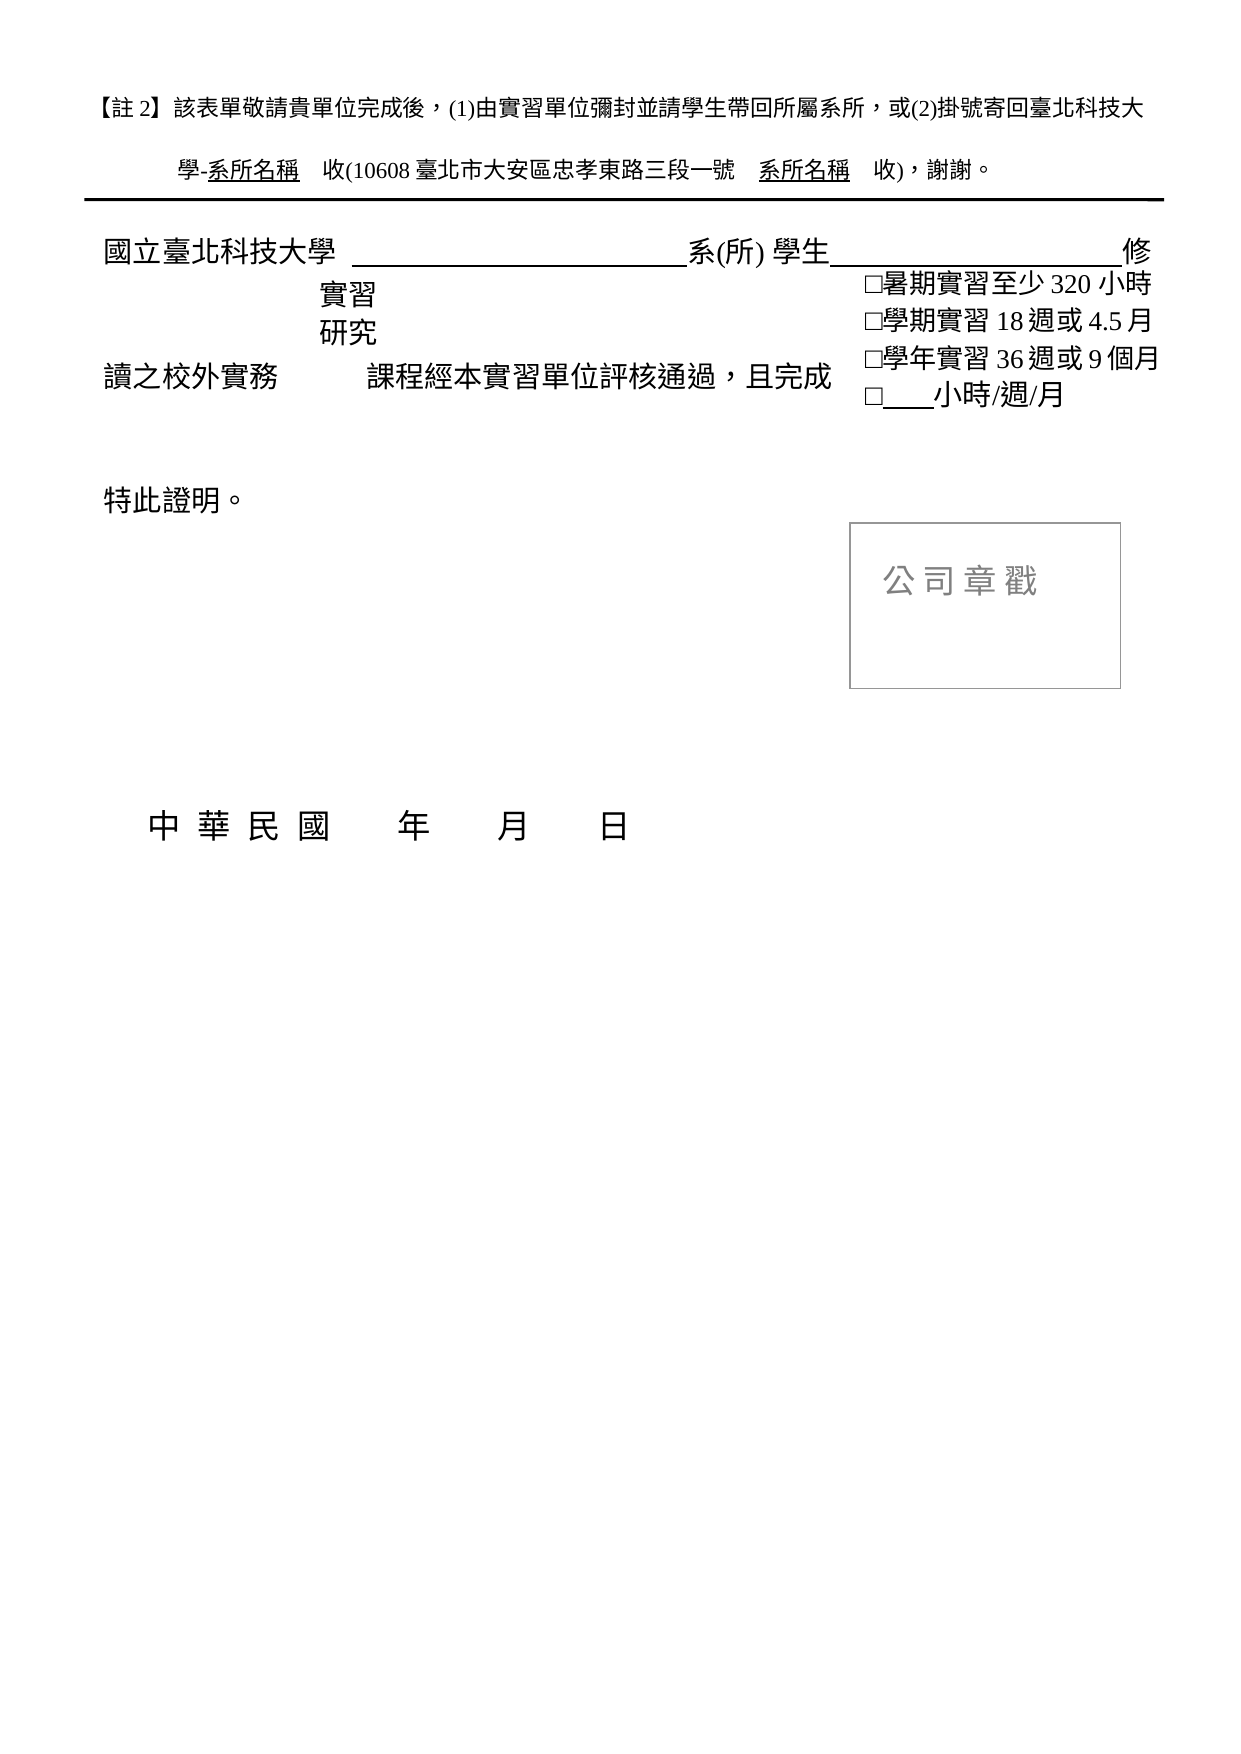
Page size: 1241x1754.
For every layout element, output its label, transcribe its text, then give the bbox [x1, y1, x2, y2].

text 【註2】該表單敬請貴單位完成後，(1)由實習單位彌封並請學生帶回所屬系所，或(2)掛號寄回臺北科技大學-系所名稱 收(10608臺北市大安區忠孝東路三段一號 系所名稱 收)，謝謝。 [89, 64, 1152, 189]
text 中 華 民 國 年 月 日 [148, 783, 1092, 845]
text □ 小時/週/月 [865, 376, 1174, 413]
text 研究 [319, 313, 404, 349]
text 實習 [319, 276, 404, 313]
text 國立臺北科技大學 系(所) 學生 修讀之校外實務 課程經本實習單位評核通過，且完成 [103, 208, 1189, 434]
text □學年實習36週或9個月 [865, 338, 1174, 376]
text 特此證明。 [103, 457, 1152, 519]
text □學期實習18週或4.5月 [865, 301, 1174, 338]
text □暑期實習至少320 小時 [865, 263, 1174, 301]
